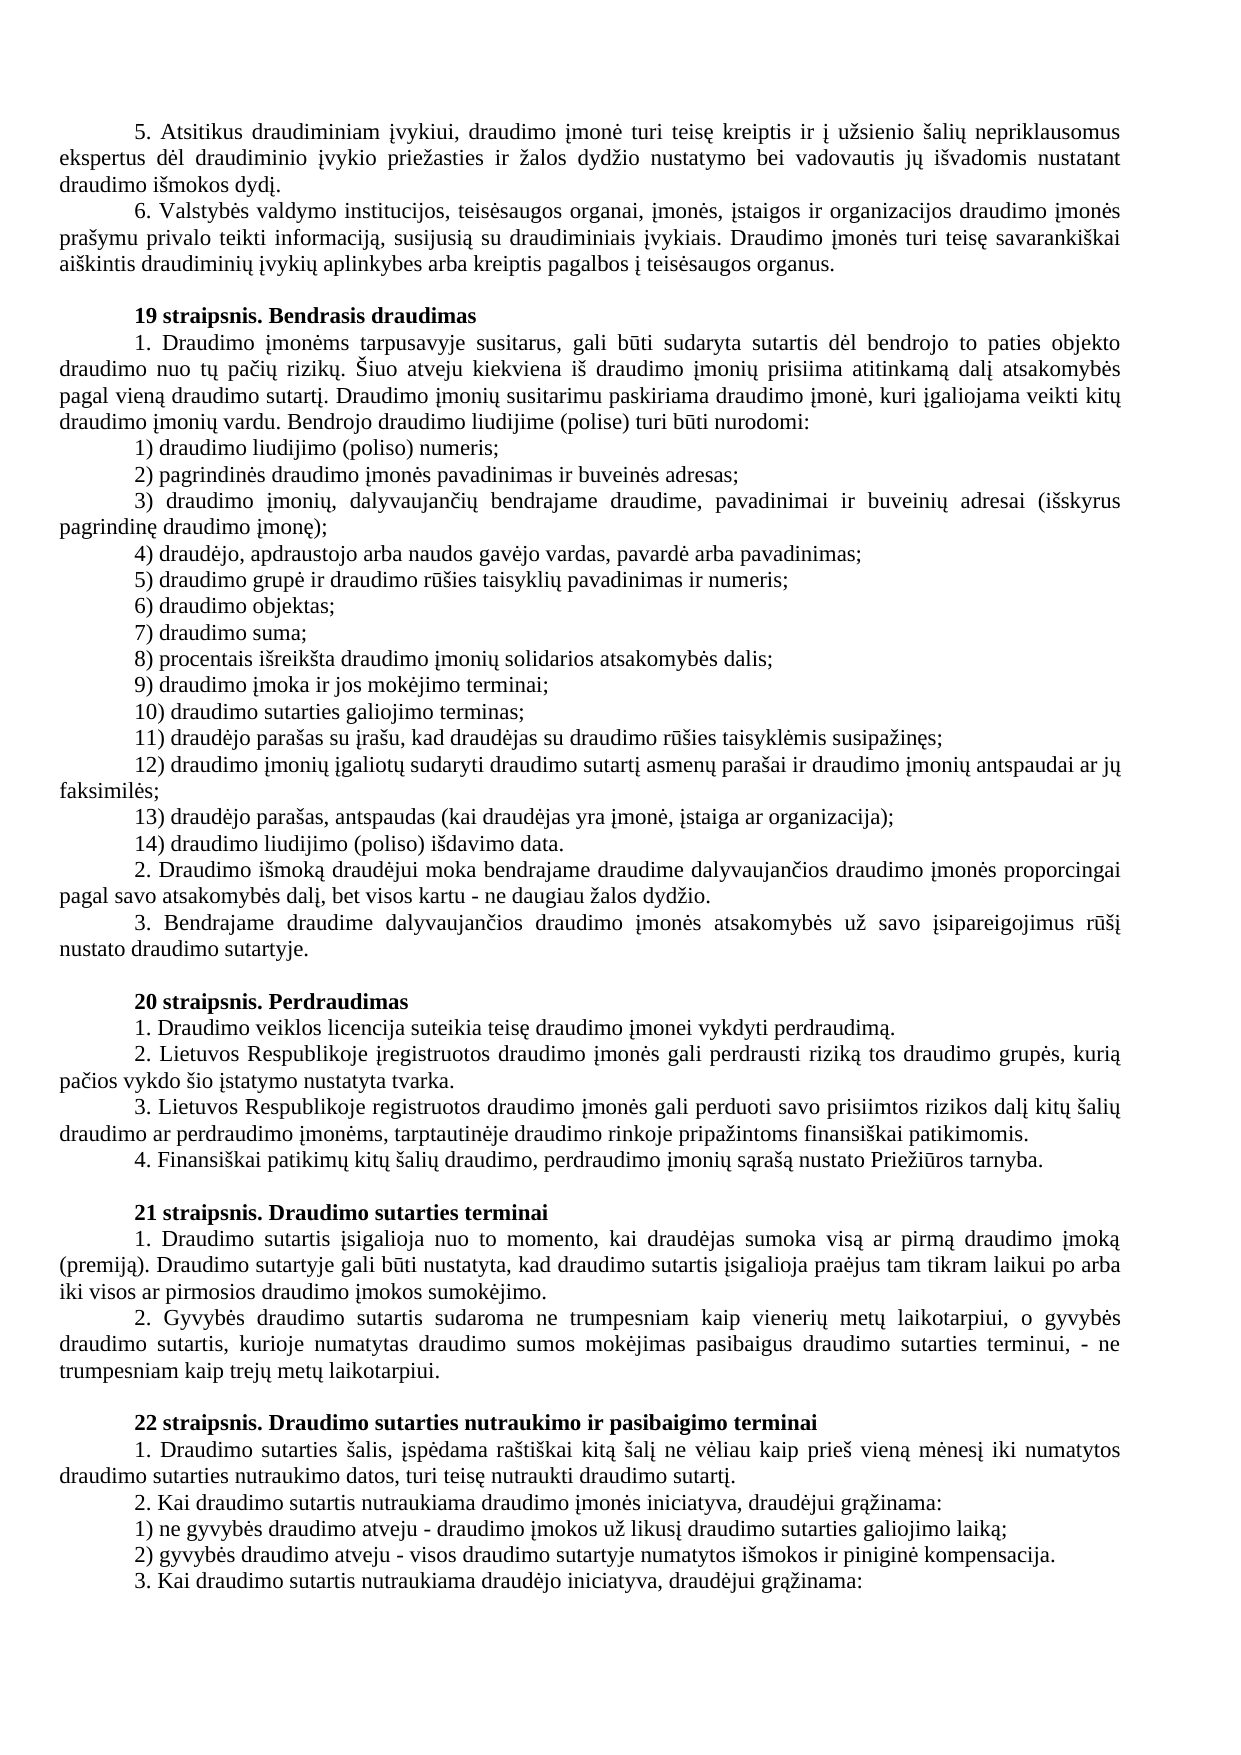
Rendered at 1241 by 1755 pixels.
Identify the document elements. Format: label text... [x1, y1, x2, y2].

text 6. Valstybės valdymo institucijos, teisėsaugos organai, įmonės, įstaigos ir organizacijos draudimo įmonės prašymu privalo teikti informaciją, susijusią su draudiminiais įvykiais. Draudimo įmonės turi teisę savarankiškai aiškintis draudiminių įvykių aplinkybes arba kreiptis pagalbos į teisėsaugos organus. [59, 197, 1122, 276]
text 4. Finansiškai patikimų kitų šalių draudimo, perdraudimo įmonių sąrašą nustato Priežiūros tarnyba. [59, 1146, 1122, 1172]
text 5. Atsitikus draudiminiam įvykiui, draudimo įmonė turi teisę kreiptis ir į užsienio šalių nepriklausomus ekspertus dėl draudiminio įvykio priežasties ir žalos dydžio nustatymo bei vadovautis jų išvadomis nustatant draudimo išmokos dydį. [59, 118, 1122, 197]
text 1. Draudimo sutarties šalis, įspėdama raštiškai kitą šalį ne vėliau kaip prieš vieną mėnesį iki numatytos draudimo sutarties nutraukimo datos, turi teisę nutraukti draudimo sutartį. [59, 1436, 1122, 1488]
text 11) draudėjo parašas su įrašu, kad draudėjas su draudimo rūšies taisyklėmis susipažinęs; [59, 724, 1122, 751]
text 3. Kai draudimo sutartis nutraukiama draudėjo iniciatyva, draudėjui grąžinama: [59, 1568, 1122, 1594]
text 1) ne gyvybės draudimo atveju - draudimo įmokos už likusį draudimo sutarties galiojimo laiką; [59, 1515, 1122, 1541]
text 10) draudimo sutarties galiojimo terminas; [59, 698, 1122, 724]
text 3) draudimo įmonių, dalyvaujančių bendrajame draudime, pavadinimai ir buveinių adresai (išskyrus pagrindinę draudimo įmonę); [59, 487, 1122, 540]
text 2. Lietuvos Respublikoje įregistruotos draudimo įmonės gali perdrausti riziką tos draudimo grupės, kurią pačios vykdo šio įstatymo nustatyta tvarka. [59, 1041, 1122, 1093]
text 22 straipsnis. Draudimo sutarties nutraukimo ir pasibaigimo terminai [59, 1409, 1122, 1436]
text 5) draudimo grupė ir draudimo rūšies taisyklių pavadinimas ir numeris; [59, 566, 1122, 592]
text 13) draudėjo parašas, antspaudas (kai draudėjas yra įmonė, įstaiga ar organizacija); [59, 803, 1122, 830]
text 19 straipsnis. Bendrasis draudimas [59, 303, 1122, 329]
text 2) gyvybės draudimo atveju - visos draudimo sutartyje numatytos išmokos ir piniginė kompensacija. [59, 1541, 1122, 1568]
text 2. Kai draudimo sutartis nutraukiama draudimo įmonės iniciatyva, draudėjui grąžinama: [59, 1488, 1122, 1515]
text 6) draudimo objektas; [59, 592, 1122, 619]
text 2) pagrindinės draudimo įmonės pavadinimas ir buveinės adresas; [59, 461, 1122, 487]
text 1. Draudimo sutartis įsigalioja nuo to momento, kai draudėjas sumoka visą ar pirmą draudimo įmoką (premiją). Draudimo sutartyje gali būti nustatyta, kad draudimo sutartis įsigalioja praėjus tam tikram laikui po arba iki visos ar pirmosios draudimo įmokos sumokėjimo. [59, 1225, 1122, 1304]
text 21 straipsnis. Draudimo sutarties terminai [59, 1199, 1122, 1225]
text 3. Lietuvos Respublikoje registruotos draudimo įmonės gali perduoti savo prisiimtos rizikos dalį kitų šalių draudimo ar perdraudimo įmonėms, tarptautinėje draudimo rinkoje pripažintoms finansiškai patikimomis. [59, 1093, 1122, 1146]
text 20 straipsnis. Perdraudimas [59, 988, 1122, 1014]
text 14) draudimo liudijimo (poliso) išdavimo data. [59, 830, 1122, 856]
text 3. Bendrajame draudime dalyvaujančios draudimo įmonės atsakomybės už savo įsipareigojimus rūšį nustato draudimo sutartyje. [59, 909, 1122, 961]
text 2. Gyvybės draudimo sutartis sudaroma ne trumpesniam kaip vienerių metų laikotarpiui, o gyvybės draudimo sutartis, kurioje numatytas draudimo sumos mokėjimas pasibaigus draudimo sutarties terminui, - ne trumpesniam kaip trejų metų laikotarpiui. [59, 1304, 1122, 1383]
text 9) draudimo įmoka ir jos mokėjimo terminai; [59, 672, 1122, 698]
text 1. Draudimo veiklos licencija suteikia teisę draudimo įmonei vykdyti perdraudimą. [59, 1014, 1122, 1041]
text 1. Draudimo įmonėms tarpusavyje susitarus, gali būti sudaryta sutartis dėl bendrojo to paties objekto draudimo nuo tų pačių rizikų. Šiuo atveju kiekviena iš draudimo įmonių prisiima atitinkamą dalį atsakomybės pagal vieną draudimo sutartį. Draudimo įmonių susitarimu paskiriama draudimo įmonė, kuri įgaliojama veikti kitų draudimo įmonių vardu. Bendrojo draudimo liudijime (polise) turi būti nurodomi: [59, 329, 1122, 434]
text 4) draudėjo, apdraustojo arba naudos gavėjo vardas, pavardė arba pavadinimas; [59, 540, 1122, 566]
text 12) draudimo įmonių įgaliotų sudaryti draudimo sutartį asmenų parašai ir draudimo įmonių antspaudai ar jų faksimilės; [59, 751, 1122, 803]
text 1) draudimo liudijimo (poliso) numeris; [59, 434, 1122, 461]
text 8) procentais išreikšta draudimo įmonių solidarios atsakomybės dalis; [59, 645, 1122, 672]
text 7) draudimo suma; [59, 619, 1122, 645]
text 2. Draudimo išmoką draudėjui moka bendrajame draudime dalyvaujančios draudimo įmonės proporcingai pagal savo atsakomybės dalį, bet visos kartu - ne daugiau žalos dydžio. [59, 856, 1122, 909]
